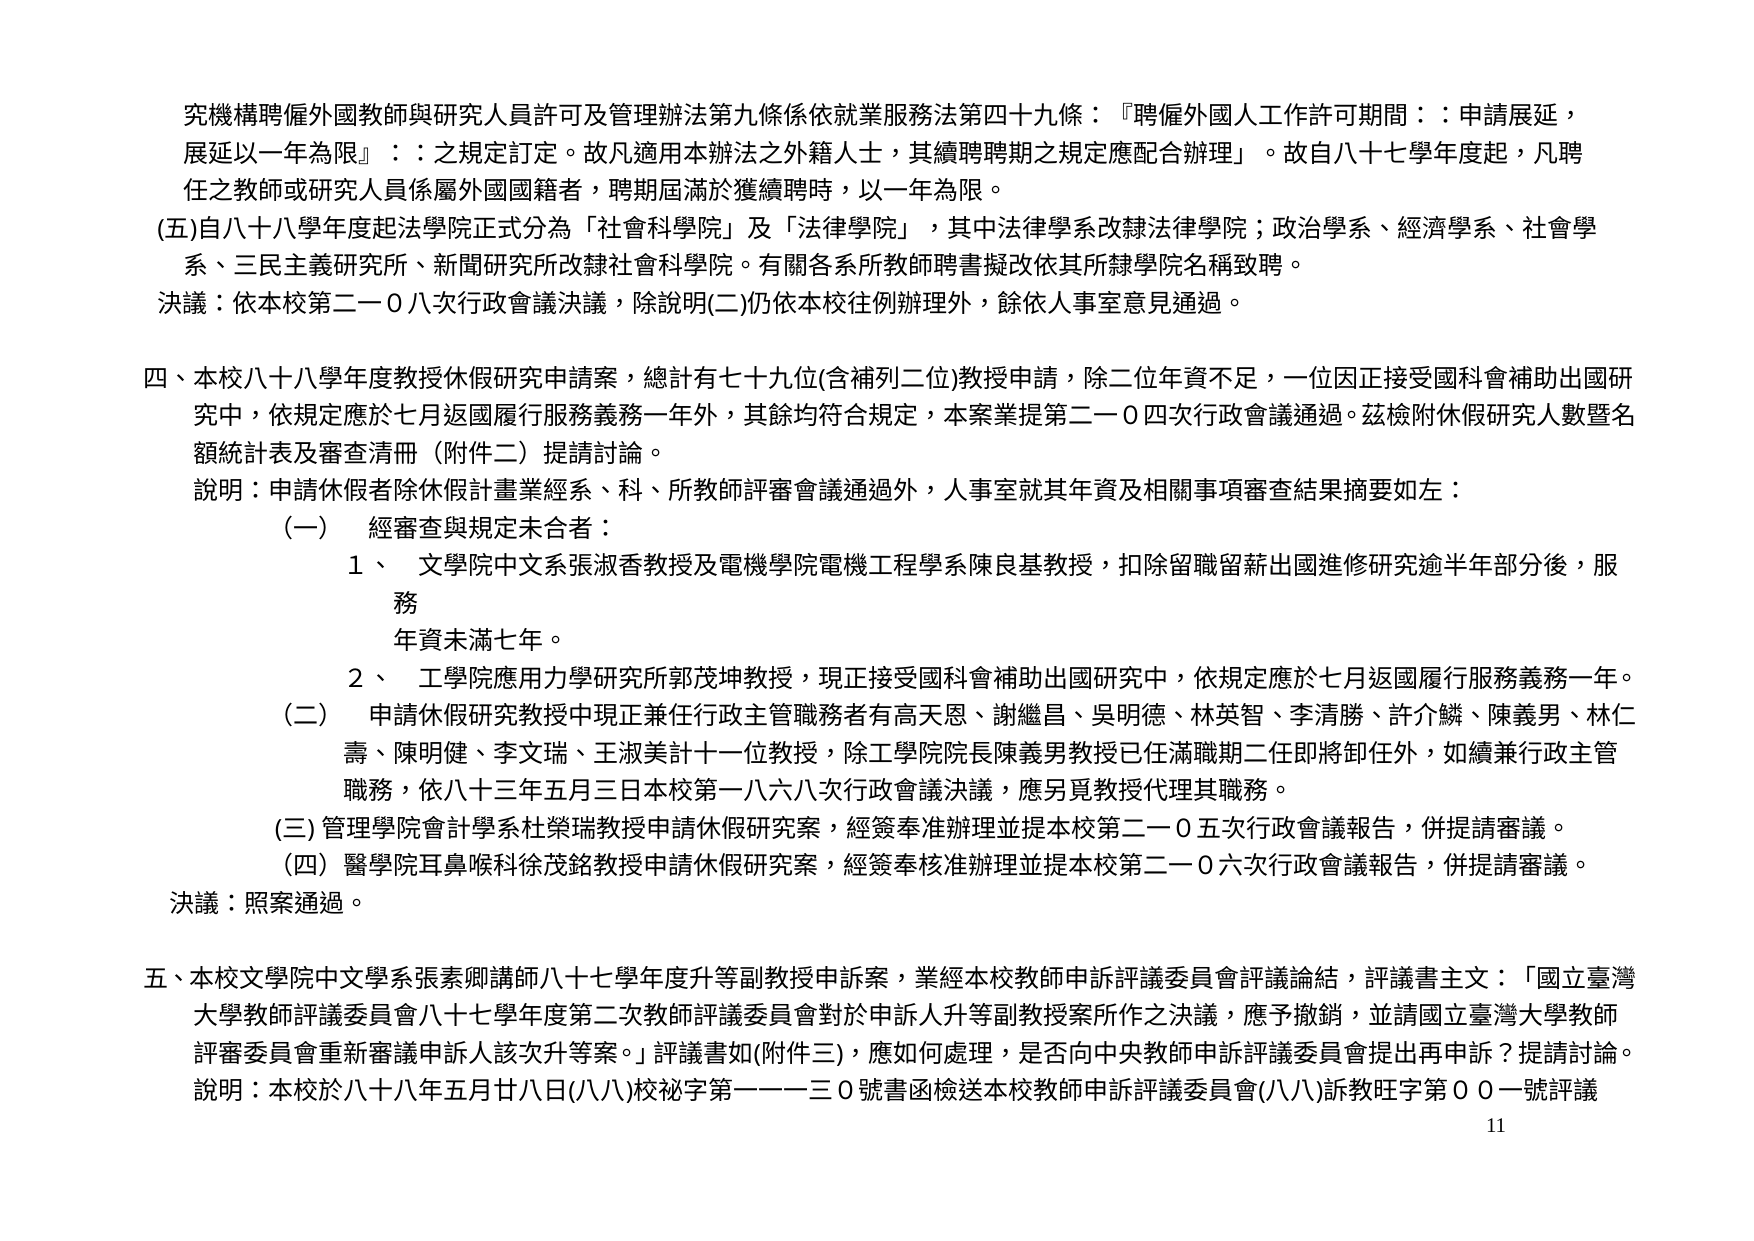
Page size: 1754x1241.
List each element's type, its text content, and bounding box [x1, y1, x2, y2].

text 五、本校文學院中文學系張素卿講師八十七學年度升等副教授申訴案，業經本校教師申訴評議委員會評議論結，評議書主文：「國立臺灣大學教師評議委員會八十七學年度第二次教師評議委員會對於申訴人升等副教授案所作之決議，應予撤銷，並請國立臺灣大學教師評審委員會重新審議申訴人該次升等案。」評議書如(附件三)，應如何處理，是否向中央教師申訴評議委員會提出再申訴？提請討論。 [143, 957, 1636, 1070]
list 申請休假研究教授中現正兼任行政主管職務者有高天恩、謝繼昌、吳明德、林英智、李清勝、許介鱗、陳義男、林仁 [268, 695, 1636, 732]
text 年資未滿七年。 [343, 620, 1636, 657]
text 壽、陳明健、李文瑞、王淑美計十一位教授，除工學院院長陳義男教授已任滿職期二任即將卸任外，如續兼行政主管 [268, 732, 1636, 770]
text 四、本校八十八學年度教授休假研究申請案，總計有七十九位(含補列二位)教授申請，除二位年資不足，一位因正接受國科會補助出國研究中，依規定應於七月返國履行服務義務一年外，其餘均符合規定，本案業提第二一０四次行政會議通過。茲檢附休假研究人數暨名額統計表及審查清冊（附件二）提請討論。 [143, 357, 1636, 470]
text 任之教師或研究人員係屬外國國籍者，聘期屆滿於獲續聘時，以一年為限。 [118, 170, 1636, 207]
text (三) 管理學院會計學系杜榮瑞教授申請休假研究案，經簽奉准辦理並提本校第二一０五次行政會議報告，併提請審議。 [268, 807, 1636, 845]
text 決議：照案通過。 [143, 882, 1636, 920]
list 文學院中文系張淑香教授及電機學院電機工程學系陳良基教授，扣除留職留薪出國進修研究逾半年部分後，服務 [343, 545, 1636, 620]
text 系、三民主義研究所、新聞研究所改隸社會科學院。有關各系所教師聘書擬改依其所隸學院名稱致聘。 [118, 245, 1636, 282]
list 工學院應用力學研究所郭茂坤教授，現正接受國科會補助出國研究中，依規定應於七月返國履行服務義務一年。 [343, 657, 1636, 695]
text 展延以一年為限』：：之規定訂定。故凡適用本辦法之外籍人士，其續聘聘期之規定應配合辦理」。故自八十七學年度起，凡聘 [118, 132, 1636, 170]
text 決議：依本校第二一０八次行政會議決議，除說明(二)仍依本校往例辦理外，餘依人事室意見通過。 [118, 282, 1636, 320]
text (五)自八十八學年度起法學院正式分為「社會科學院」及「法律學院」，其中法律學系改隸法律學院；政治學系、經濟學系、社會學 [118, 207, 1636, 245]
text 究機構聘僱外國教師與研究人員許可及管理辦法第九條係依就業服務法第四十九條：『聘僱外國人工作許可期間：：申請展延， [118, 95, 1636, 132]
text 說明：本校於八十八年五月廿八日(八八)校祕字第一一一三０號書函檢送本校教師申訴評議委員會(八八)訴教旺字第００一號評議 [143, 1070, 1636, 1107]
text 說明：申請休假者除休假計畫業經系、科、所教師評審會議通過外，人事室就其年資及相關事項審查結果摘要如左： [143, 470, 1636, 507]
text （四）醫學院耳鼻喉科徐茂銘教授申請休假研究案，經簽奉核准辦理並提本校第二一０六次行政會議報告，併提請審議。 [268, 845, 1636, 882]
list 經審查與規定未合者： [268, 507, 1636, 545]
text 職務，依八十三年五月三日本校第一八六八次行政會議決議，應另覓教授代理其職務。 [268, 770, 1636, 807]
